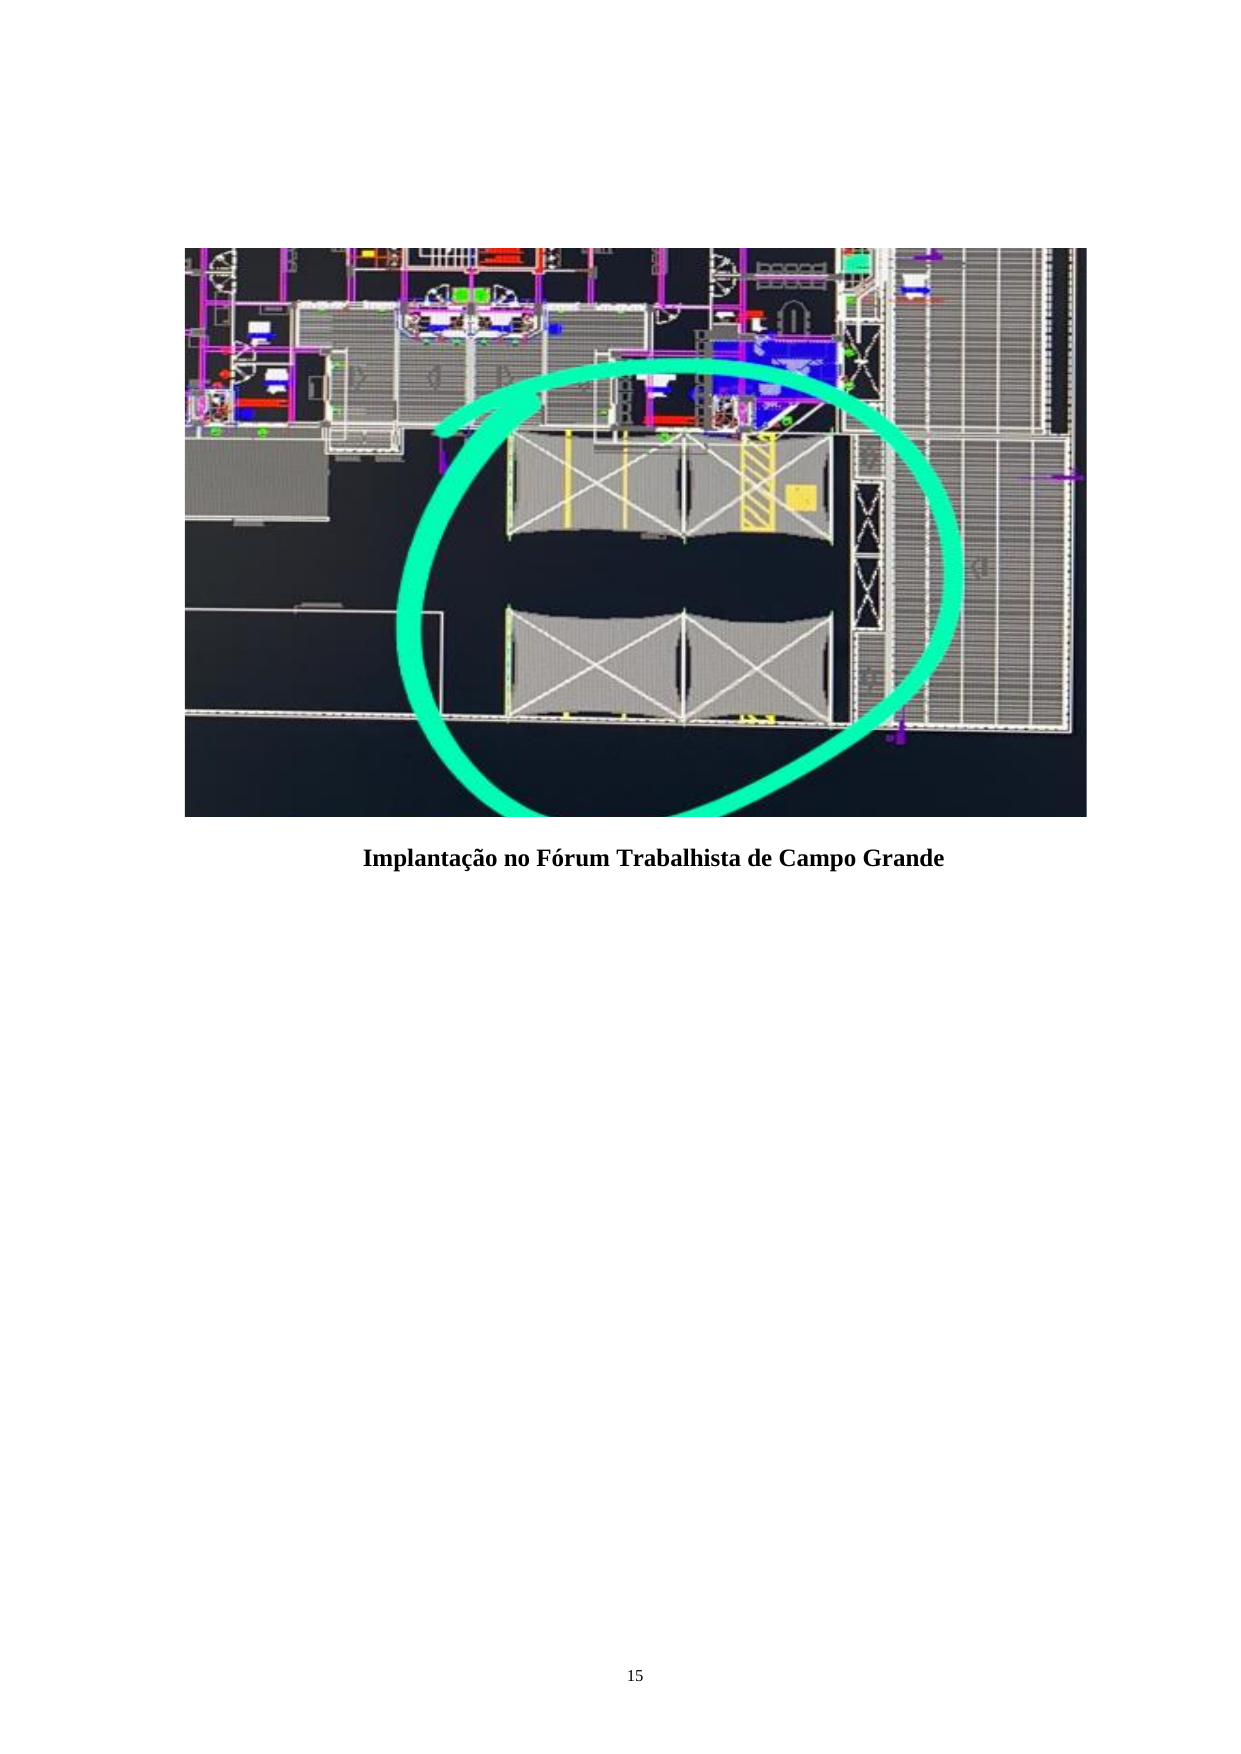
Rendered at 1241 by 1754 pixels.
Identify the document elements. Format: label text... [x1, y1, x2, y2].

text B [1088, 624, 1122, 656]
text Implantação no Fórum Trabalhista de Campo Grande [185, 843, 1122, 872]
picture [184, 423, 1087, 817]
